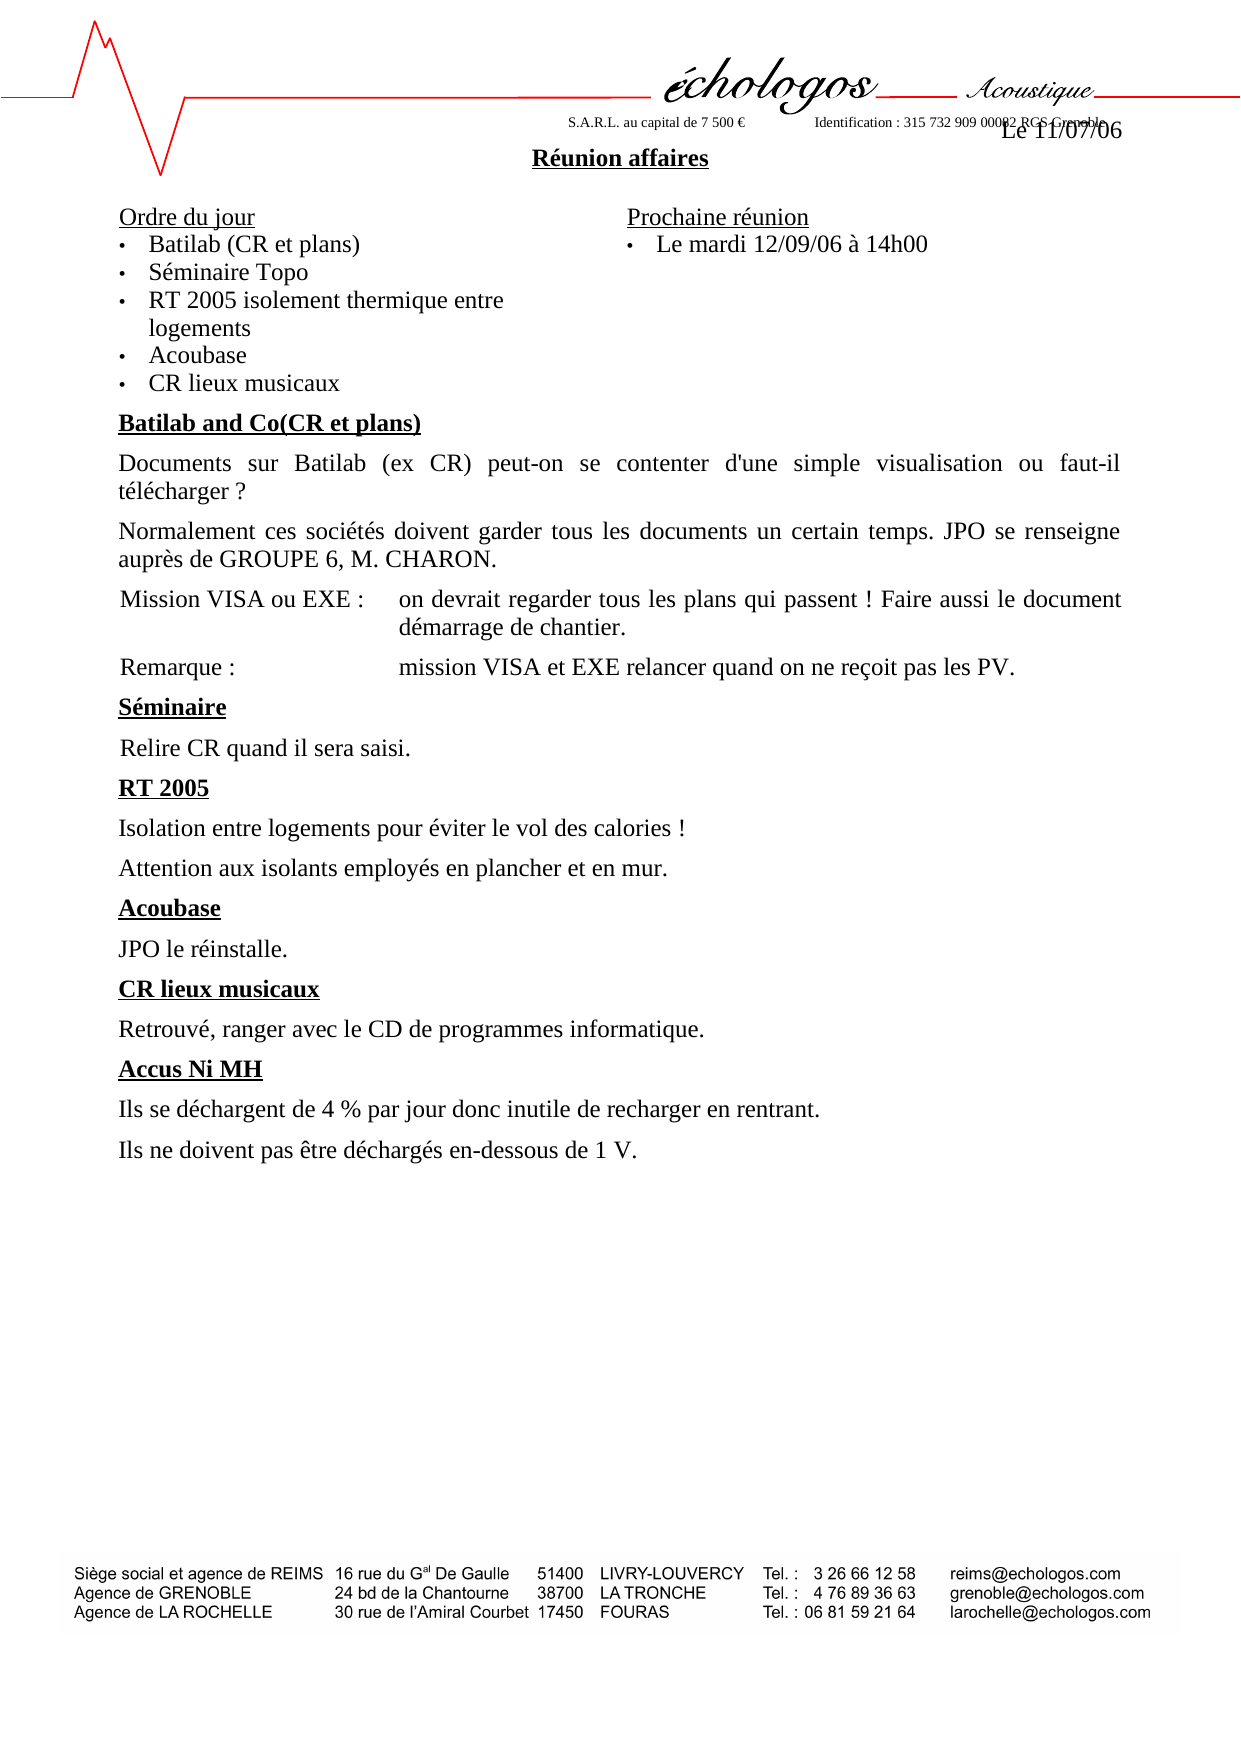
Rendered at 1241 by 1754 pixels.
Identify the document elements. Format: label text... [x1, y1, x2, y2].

title [118, 116, 147, 144]
subtitle Relire CR quand il sera saisi. [119, 734, 1122, 761]
text CR lieux musicaux [118, 975, 1122, 1003]
subtitle Attention aux isolants employés en plancher et en mur. [118, 854, 1122, 882]
title Le 11/07/06 [172, 116, 1122, 144]
table_header Prochaine réunion [619, 197, 1129, 231]
title RT 2005 [118, 774, 1122, 802]
subtitle Retrouvé, ranger avec le CD de programmes informatique. [118, 1015, 1122, 1043]
title Séminaire [118, 693, 1122, 721]
text Normalement ces sociétés doivent garder tous les documents un certain temps. JPO se renseigne auprès de GROUPE 6, M. CHARON. [118, 517, 1122, 573]
title Isolation entre logements pour éviter le vol des calories ! [118, 814, 1122, 842]
picture [59, 1552, 1182, 1635]
table_cell Le mardi 12/09/06 à 14h00 [619, 231, 1129, 397]
text Mission VISA ou EXE : on devrait regarder tous les plans qui passent ! Faire aussi le document démarrage de chantier. [119, 585, 1122, 641]
title Réunion affaires [163, 144, 1122, 172]
title [140, 116, 177, 144]
text Remarque : mission VISA et EXE relancer quand on ne reçoit pas les PV. [119, 653, 1122, 681]
title [118, 144, 158, 172]
table_cell Batilab (CR et plans) Séminaire Topo RT 2005 isolement thermique entre logements Acoubase CR lieux musicaux [112, 231, 619, 397]
text JPO le réinstalle. [118, 935, 1122, 962]
text Accus Ni MH [118, 1055, 1122, 1083]
table_header Ordre du jour [112, 197, 619, 231]
text Ils ne doivent pas être déchargés en-dessous de 1 V. [118, 1136, 1122, 1163]
title Batilab and Co(CR et plans) [118, 409, 1122, 437]
text Ils se déchargent de 4 % par jour donc inutile de recharger en rentrant. [118, 1096, 1122, 1123]
title [151, 144, 169, 171]
title Acoubase [118, 894, 1122, 922]
subtitle Documents sur Batilab (ex CR) peut-on se contenter d'une simple visualisation ou faut-il télécharger ? [118, 449, 1122, 505]
